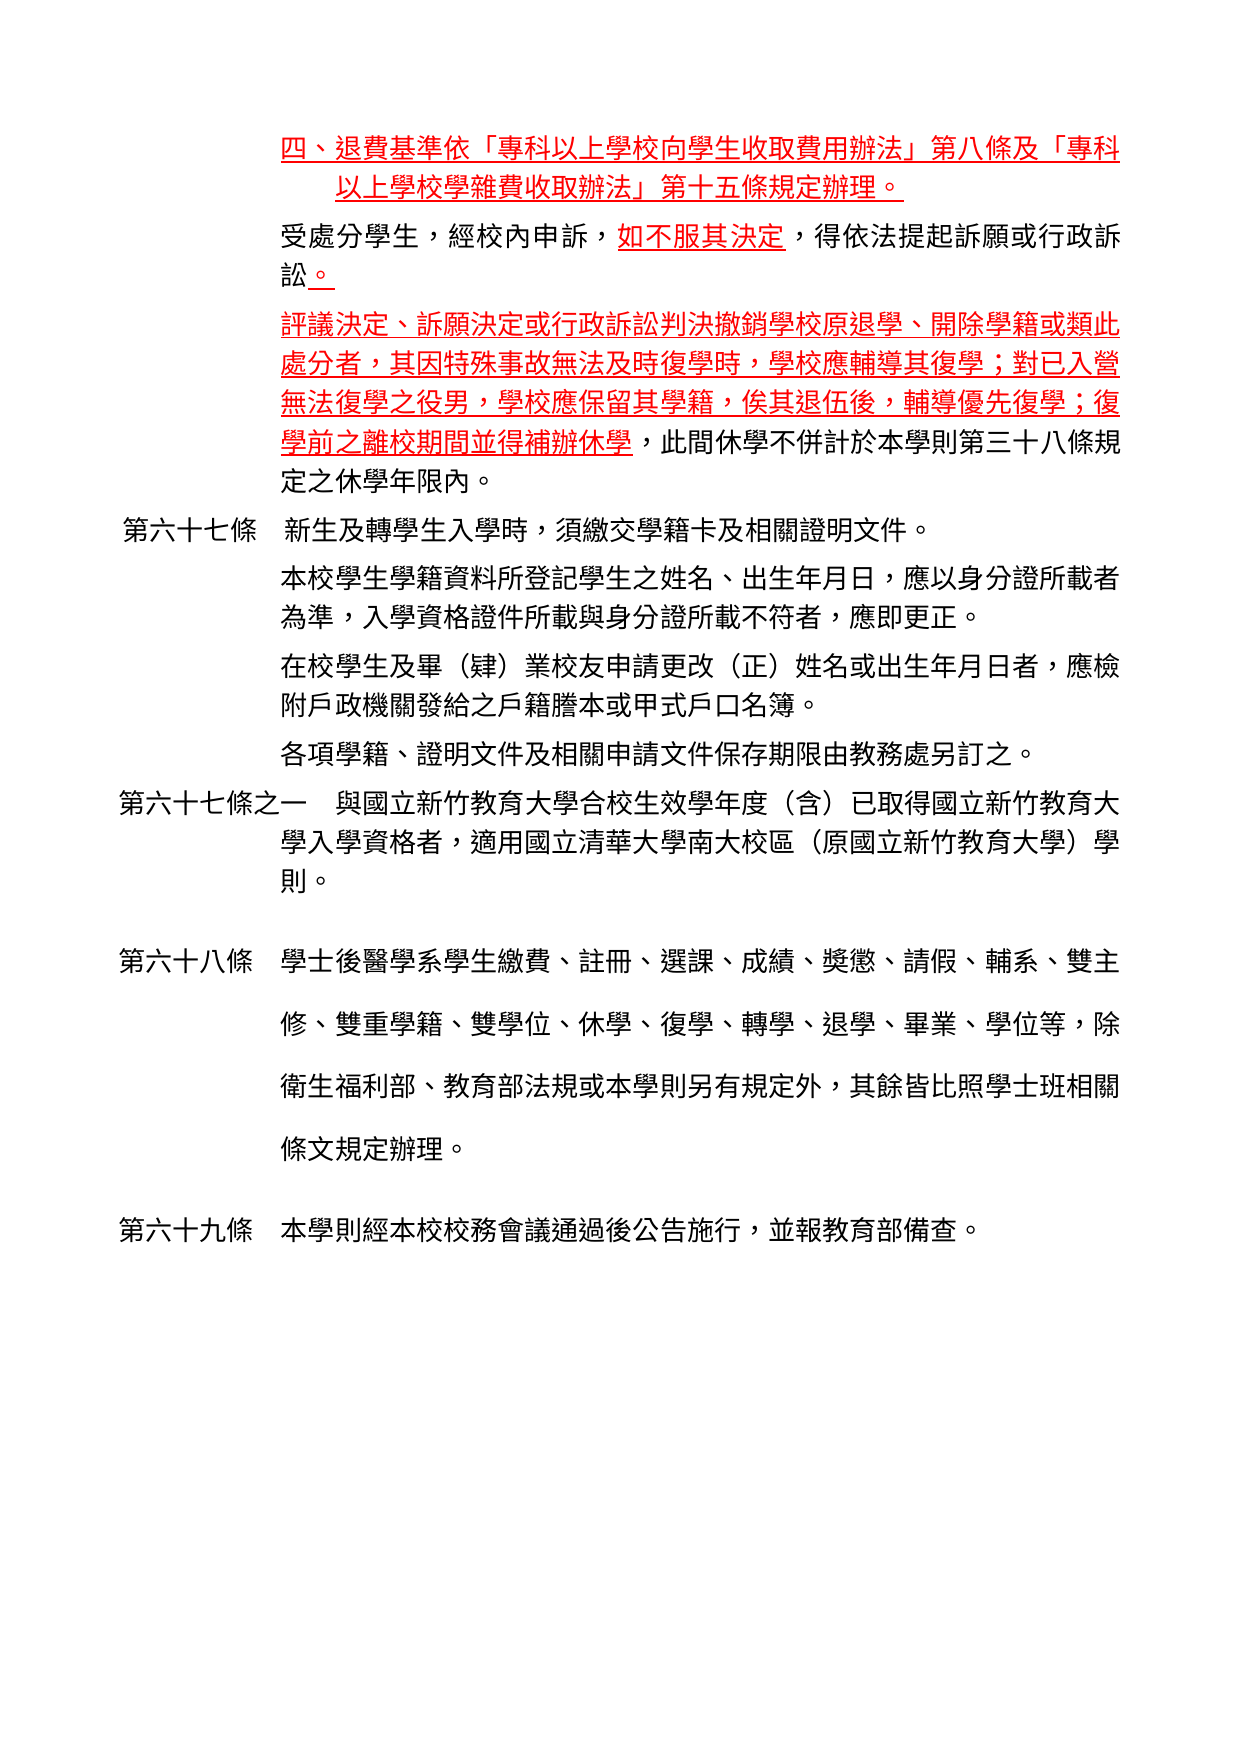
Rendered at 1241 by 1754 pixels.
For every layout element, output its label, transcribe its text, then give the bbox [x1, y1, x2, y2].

text 評議決定、訴願決定或行政訴訟判決撤銷學校原退學、開除學籍或類此處分者，其因特殊事故無法及時復學時，學校應輔導其復學；對已入營無法復學之役男，學校應保留其學籍，俟其退伍後，輔導優先復學；復學前之離校期間並得補辦休學，此間休學不併計於本學則第三十八條規定之休學年限內。 [281, 303, 1122, 499]
text 在校學生及畢（肄）業校友申請更改（正）姓名或出生年月日者，應檢附戶政機關發給之戶籍謄本或甲式戶口名簿。 [281, 645, 1122, 724]
text 第六十七條 新生及轉學生入學時，須繳交學籍卡及相關證明文件。 [122, 508, 1122, 548]
text 四、退費基準依「專科以上學校向學生收取費用辦法」第八條及「專科以上學校學雜費收取辦法」第十五條規定辦理。 [281, 127, 1122, 206]
text 受處分學生，經校內申訴，如不服其決定，得依法提起訴願或行政訴訟。 [281, 215, 1122, 293]
text 第六十七條之一 與國立新竹教育大學合校生效學年度（含）已取得國立新竹教育大學入學資格者，適用國立清華大學南大校區（原國立新竹教育大學）學則。 [118, 782, 1122, 899]
text 本校學生學籍資料所登記學生之姓名、出生年月日，應以身分證所載者為準，入學資格證件所載與身分證所載不符者，應即更正。 [281, 557, 1122, 636]
text 第六十八條 學士後醫學系學生繳費、註冊、選課、成績、奬懲、請假、輔系、雙主修、雙重學籍、雙學位、休學、復學、轉學、退學、畢業、學位等，除衛生福利部、教育部法規或本學則另有規定外，其餘皆比照學士班相關條文規定辦理。 [118, 918, 1122, 1168]
text 第六十九條 本學則經本校校務會議通過後公告施行，並報教育部備查。 [118, 1187, 1122, 1249]
text 各項學籍、證明文件及相關申請文件保存期限由教務處另訂之。 [281, 733, 1122, 772]
